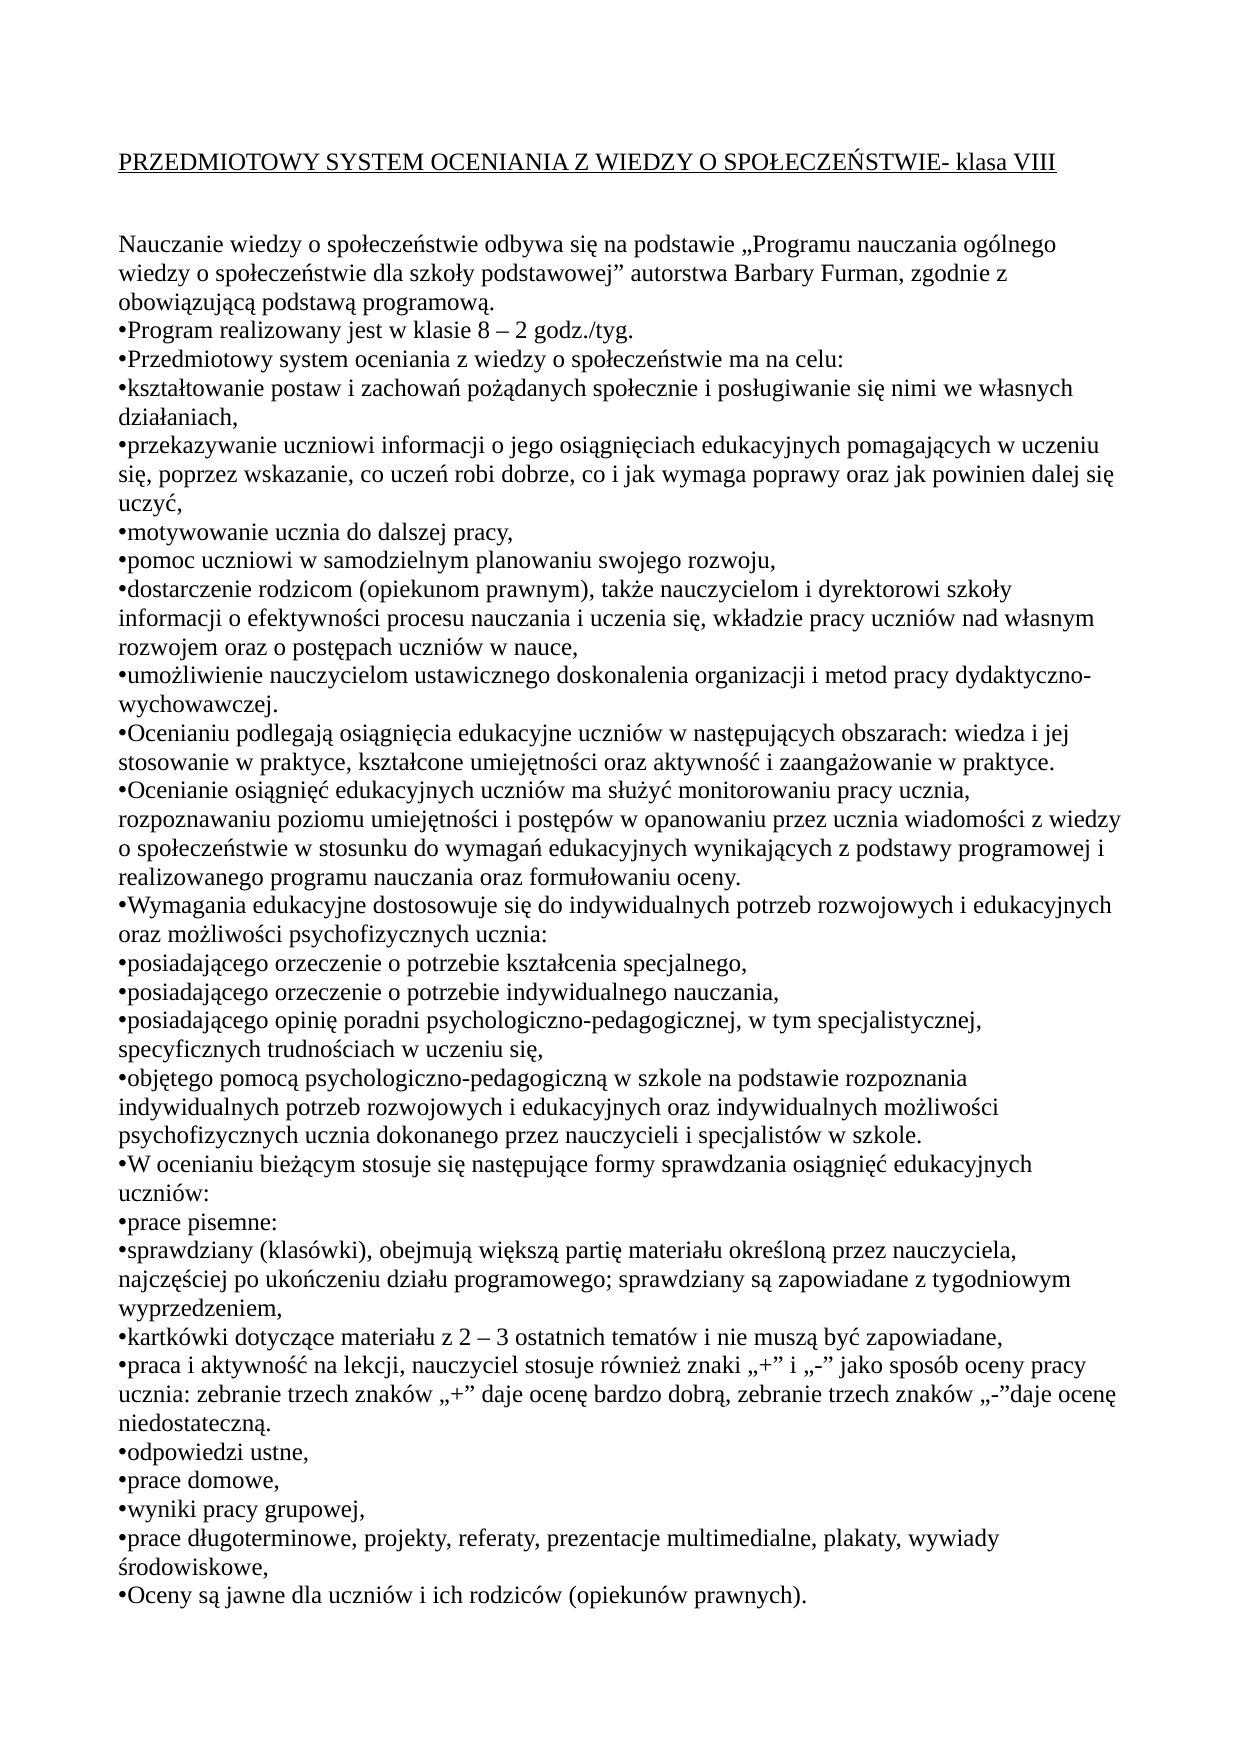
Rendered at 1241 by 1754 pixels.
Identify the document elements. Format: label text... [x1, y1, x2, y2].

text Nauczanie wiedzy o społeczeństwie odbywa się na podstawie „Programu nauczania ogólnego wiedzy o społeczeństwie dla szkoły podstawowej” autorstwa Barbary Furman, zgodnie z obowiązującą podstawą programową. [118, 229, 1122, 316]
list Przedmiotowy system oceniania z wiedzy o społeczeństwie ma na celu: [118, 344, 1122, 373]
list motywowanie ucznia do dalszej pracy, [118, 517, 1122, 546]
list wyniki pracy grupowej, [118, 1494, 1122, 1523]
list kartkówki dotyczące materiału z 2 – 3 ostatnich tematów i nie muszą być zapowiadane, [118, 1322, 1122, 1351]
list Ocenianie osiągnięć edukacyjnych uczniów ma służyć monitorowaniu pracy ucznia, rozpoznawaniu poziomu umiejętności i postępów w opanowaniu przez ucznia wiadomości z wiedzy o społeczeństwie w stosunku do wymagań edukacyjnych wynikających z podstawy programowej i realizowanego programu nauczania oraz formułowaniu oceny. [118, 776, 1122, 891]
list Program realizowany jest w klasie 8 – 2 godz./tyg. [118, 316, 1122, 344]
list prace domowe, [118, 1466, 1122, 1494]
list Ocenianiu podlegają osiągnięcia edukacyjne uczniów w następujących obszarach: wiedza i jej stosowanie w praktyce, kształcone umiejętności oraz aktywność i zaangażowanie w praktyce. [118, 718, 1122, 776]
list prace długoterminowe, projekty, referaty, prezentacje multimedialne, plakaty, wywiady środowiskowe, [118, 1523, 1122, 1581]
list dostarczenie rodzicom (opiekunom prawnym), także nauczycielom i dyrektorowi szkoły informacji o efektywności procesu nauczania i uczenia się, wkładzie pracy uczniów nad własnym rozwojem oraz o postępach uczniów w nauce, [118, 574, 1122, 661]
list kształtowanie postaw i zachowań pożądanych społecznie i posługiwanie się nimi we własnych działaniach, [118, 373, 1122, 431]
list W ocenianiu bieżącym stosuje się następujące formy sprawdzania osiągnięć edukacyjnych uczniów: [118, 1149, 1122, 1207]
list odpowiedzi ustne, [118, 1437, 1122, 1466]
list posiadającego orzeczenie o potrzebie kształcenia specjalnego, [118, 948, 1122, 977]
list prace pisemne: [118, 1207, 1122, 1236]
list objętego pomocą psychologiczno-pedagogiczną w szkole na podstawie rozpoznania indywidualnych potrzeb rozwojowych i edukacyjnych oraz indywidualnych możliwości psychofizycznych ucznia dokonanego przez nauczycieli i specjalistów w szkole. [118, 1063, 1122, 1149]
list umożliwienie nauczycielom ustawicznego doskonalenia organizacji i metod pracy dydaktyczno-wychowawczej. [118, 661, 1122, 718]
list posiadającego opinię poradni psychologiczno-pedagogicznej, w tym specjalistycznej, specyficznych trudnościach w uczeniu się, [118, 1006, 1122, 1063]
text PRZEDMIOTOWY SYSTEM OCENIANIA Z WIEDZY O SPOŁECZEŃSTWIE- klasa VIII [118, 147, 1122, 176]
list pomoc uczniowi w samodzielnym planowaniu swojego rozwoju, [118, 546, 1122, 574]
list praca i aktywność na lekcji, nauczyciel stosuje również znaki „+” i „-” jako sposób oceny pracy ucznia: zebranie trzech znaków „+” daje ocenę bardzo dobrą, zebranie trzech znaków „-”daje ocenę niedostateczną. [118, 1351, 1122, 1437]
list sprawdziany (klasówki), obejmują większą partię materiału określoną przez nauczyciela, najczęściej po ukończeniu działu programowego; sprawdziany są zapowiadane z tygodniowym wyprzedzeniem, [118, 1236, 1122, 1322]
list Oceny są jawne dla uczniów i ich rodziców (opiekunów prawnych). [118, 1581, 1122, 1609]
list przekazywanie uczniowi informacji o jego osiągnięciach edukacyjnych pomagających w uczeniu się, poprzez wskazanie, co uczeń robi dobrze, co i jak wymaga poprawy oraz jak powinien dalej się uczyć, [118, 431, 1122, 517]
list posiadającego orzeczenie o potrzebie indywidualnego nauczania, [118, 977, 1122, 1006]
list Wymagania edukacyjne dostosowuje się do indywidualnych potrzeb rozwojowych i edukacyjnych oraz możliwości psychofizycznych ucznia: [118, 891, 1122, 948]
